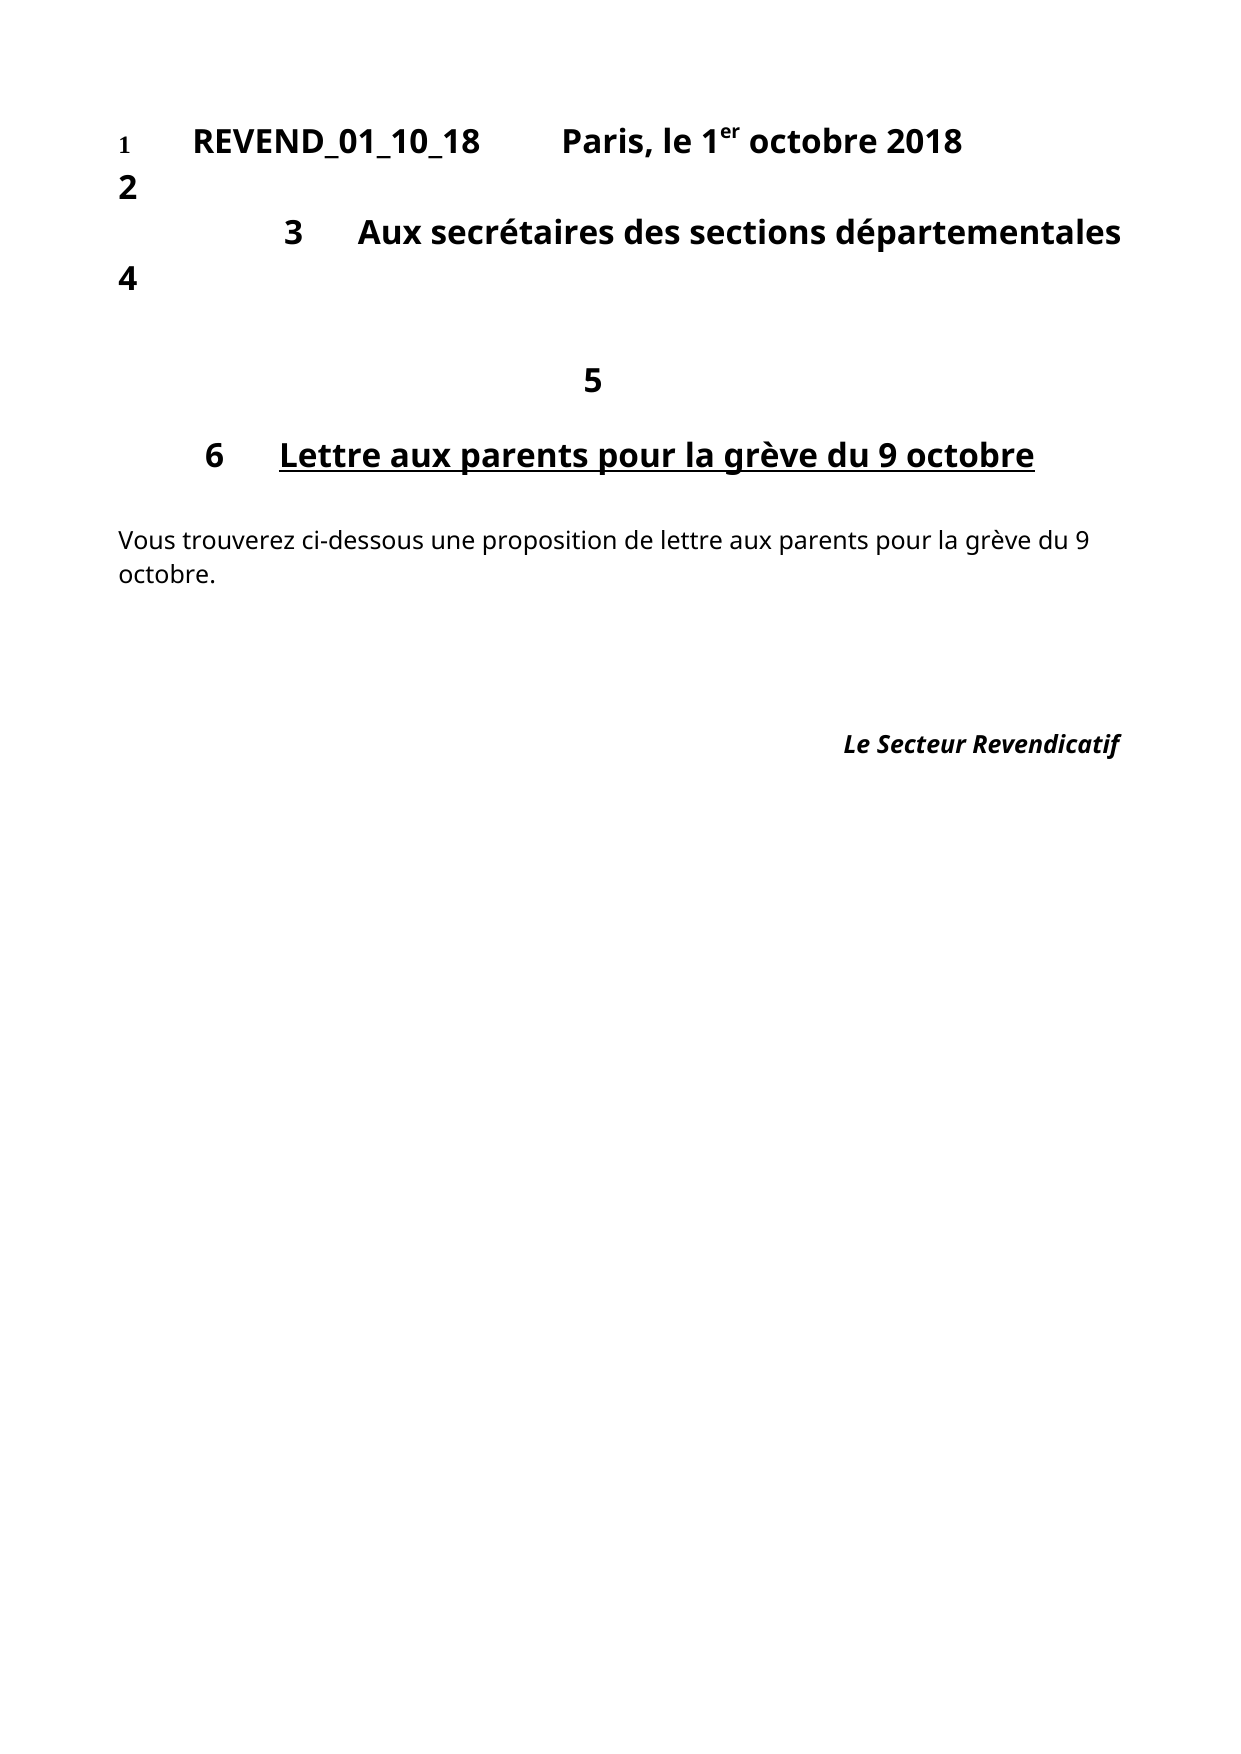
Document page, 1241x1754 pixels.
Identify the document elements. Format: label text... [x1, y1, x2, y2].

subtitle Lettre aux parents pour la grève du 9 octobre [118, 431, 1122, 477]
text Le Secteur Revendicatif [118, 727, 1122, 761]
text Vous trouverez ci-dessous une proposition de lettre aux parents pour la grève du 9 octobre. [118, 522, 1122, 590]
subtitle REVEND_01_10_18 Paris, le 1er octobre 2018 [118, 118, 1122, 163]
subtitle Aux secrétaires des sections départementales [118, 209, 1122, 254]
